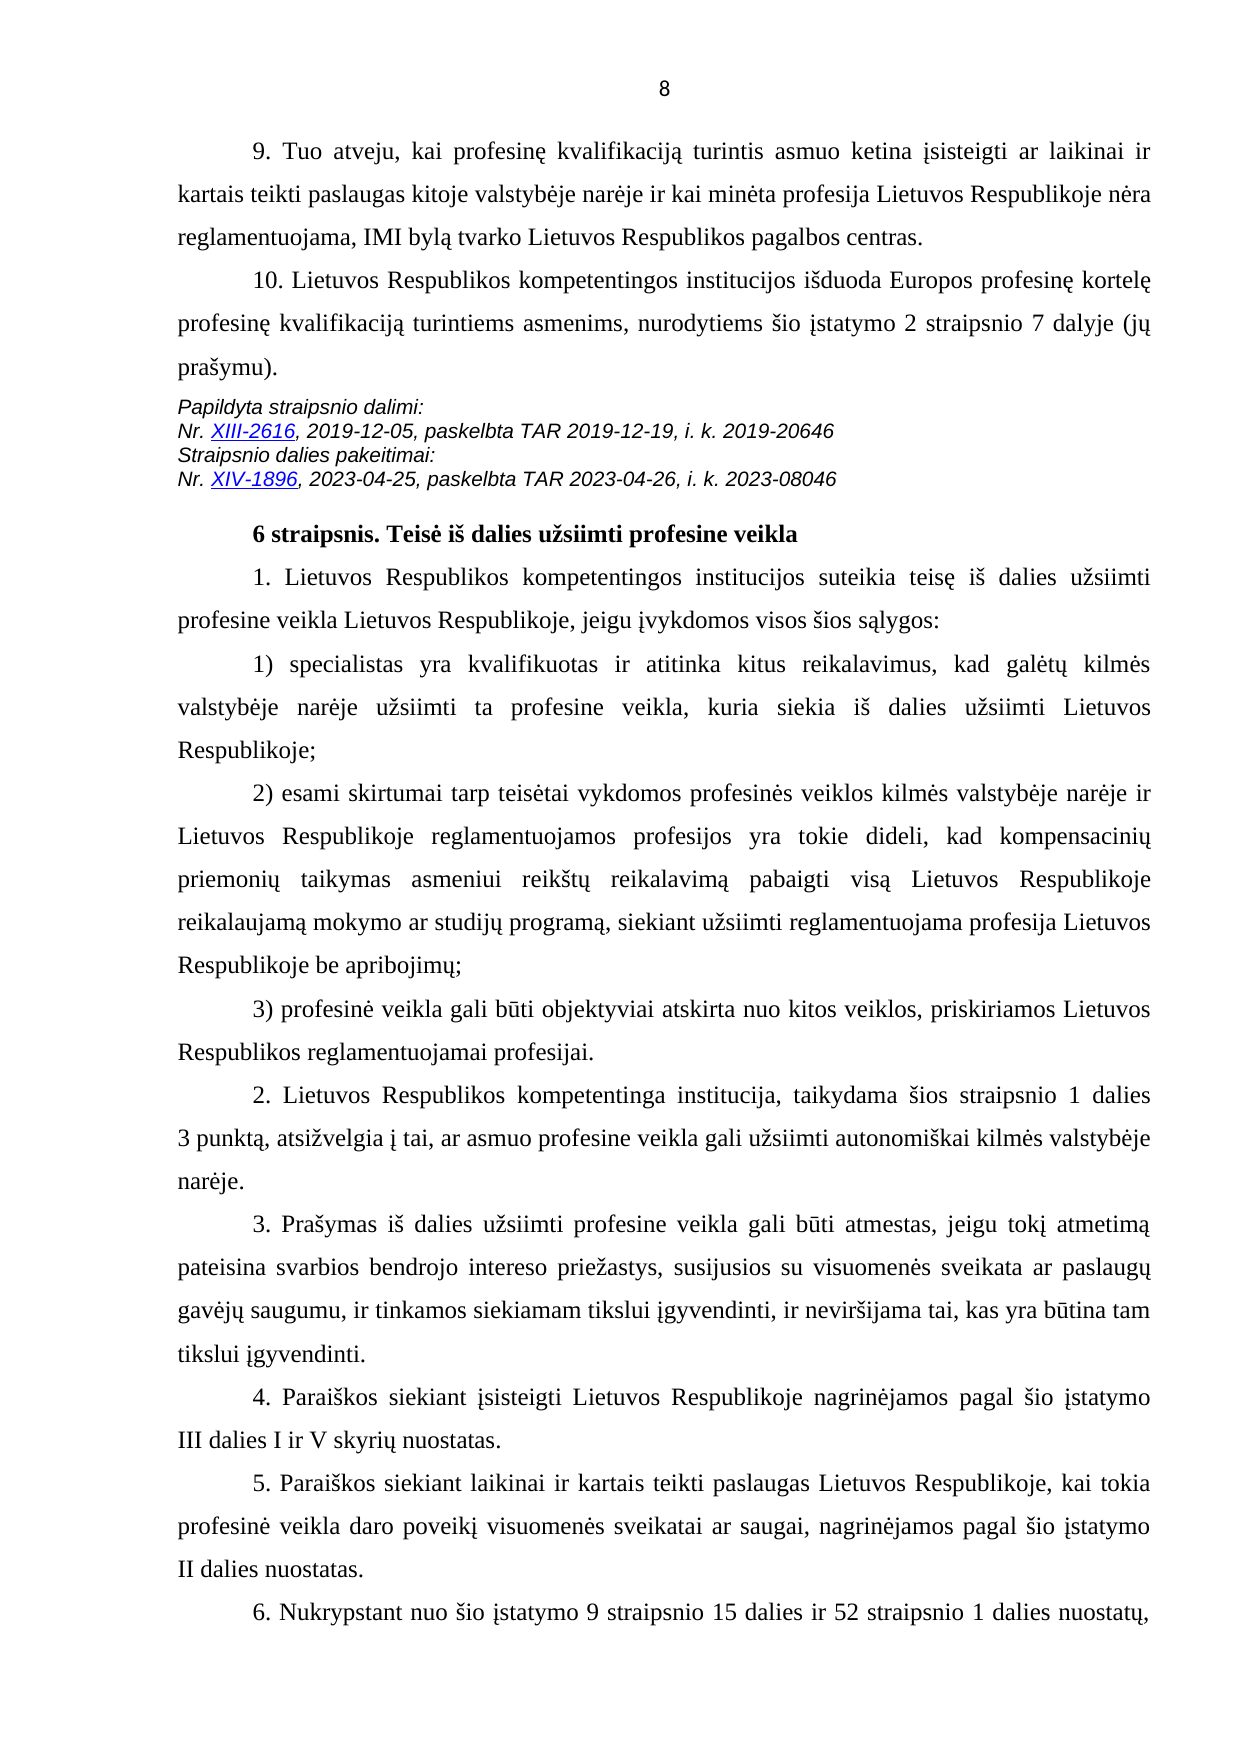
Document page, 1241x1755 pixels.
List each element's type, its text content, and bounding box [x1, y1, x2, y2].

text 6. Nukrypstant nuo šio įstatymo 9 straipsnio 15 dalies ir 52 straipsnio 1 dalies nuostatų, [177, 1597, 1152, 1626]
text 1) specialistas yra kvalifikuotas ir atitinka kitus reikalavimus, kad galėtų kilmės valstybėje narėje užsiimti ta profesine veikla, kuria siekia iš dalies užsiimti Lietuvos Respublikoje; [177, 649, 1152, 764]
text Papildyta straipsnio dalimi: [177, 395, 1152, 419]
text 3. Prašymas iš dalies užsiimti profesine veikla gali būti atmestas, jeigu tokį atmetimą pateisina svarbios bendrojo intereso priežastys, susijusios su visuomenės sveikata ar paslaugų gavėjų saugumu, ir tinkamos siekiamam tikslui įgyvendinti, ir neviršijama tai, kas yra būtina tam tikslui įgyvendinti. [177, 1209, 1152, 1367]
text 1. Lietuvos Respublikos kompetentingos institucijos suteikia teisę iš dalies užsiimti profesine veikla Lietuvos Respublikoje, jeigu įvykdomos visos šios sąlygos: [177, 562, 1152, 634]
text Nr. XIV-1896, 2023-04-25, paskelbta TAR 2023-04-26, i. k. 2023-08046 [177, 467, 1152, 491]
text Nr. XIII-2616, 2019-12-05, paskelbta TAR 2019-12-19, i. k. 2019-20646 [177, 419, 1152, 443]
text 5. Paraiškos siekiant laikinai ir kartais teikti paslaugas Lietuvos Respublikoje, kai tokia profesinė veikla daro poveikį visuomenės sveikatai ar saugai, nagrinėjamos pagal šio įstatymo II dalies nuostatas. [177, 1468, 1152, 1583]
text Straipsnio dalies pakeitimai: [177, 443, 1152, 467]
text 10. Lietuvos Respublikos kompetentingos institucijos išduoda Europos profesinę kortelę profesinę kvalifikaciją turintiems asmenims, nurodytiems šio įstatymo 2 straipsnio 7 dalyje (jų prašymu). [177, 265, 1152, 380]
text 4. Paraiškos siekiant įsisteigti Lietuvos Respublikoje nagrinėjamos pagal šio įstatymo III dalies I ir V skyrių nuostatas. [177, 1382, 1152, 1454]
text 6 straipsnis. Teisė iš dalies užsiimti profesine veikla [177, 519, 1152, 548]
text 2) esami skirtumai tarp teisėtai vykdomos profesinės veiklos kilmės valstybėje narėje ir Lietuvos Respublikoje reglamentuojamos profesijos yra tokie dideli, kad kompensacinių priemonių taikymas asmeniui reikštų reikalavimą pabaigti visą Lietuvos Respublikoje reikalaujamą mokymo ar studijų programą, siekiant užsiimti reglamentuojama profesija Lietuvos Respublikoje be apribojimų; [177, 778, 1152, 979]
text 3) profesinė veikla gali būti objektyviai atskirta nuo kitos veiklos, priskiriamos Lietuvos Respublikos reglamentuojamai profesijai. [177, 994, 1152, 1066]
text 9. Tuo atveju, kai profesinę kvalifikaciją turintis asmuo ketina įsisteigti ar laikinai ir kartais teikti paslaugas kitoje valstybėje narėje ir kai minėta profesija Lietuvos Respublikoje nėra reglamentuojama, IMI bylą tvarko Lietuvos Respublikos pagalbos centras. [177, 136, 1152, 251]
text 2. Lietuvos Respublikos kompetentinga institucija, taikydama šios straipsnio 1 dalies 3 punktą, atsižvelgia į tai, ar asmuo profesine veikla gali užsiimti autonomiškai kilmės valstybėje narėje. [177, 1080, 1152, 1195]
